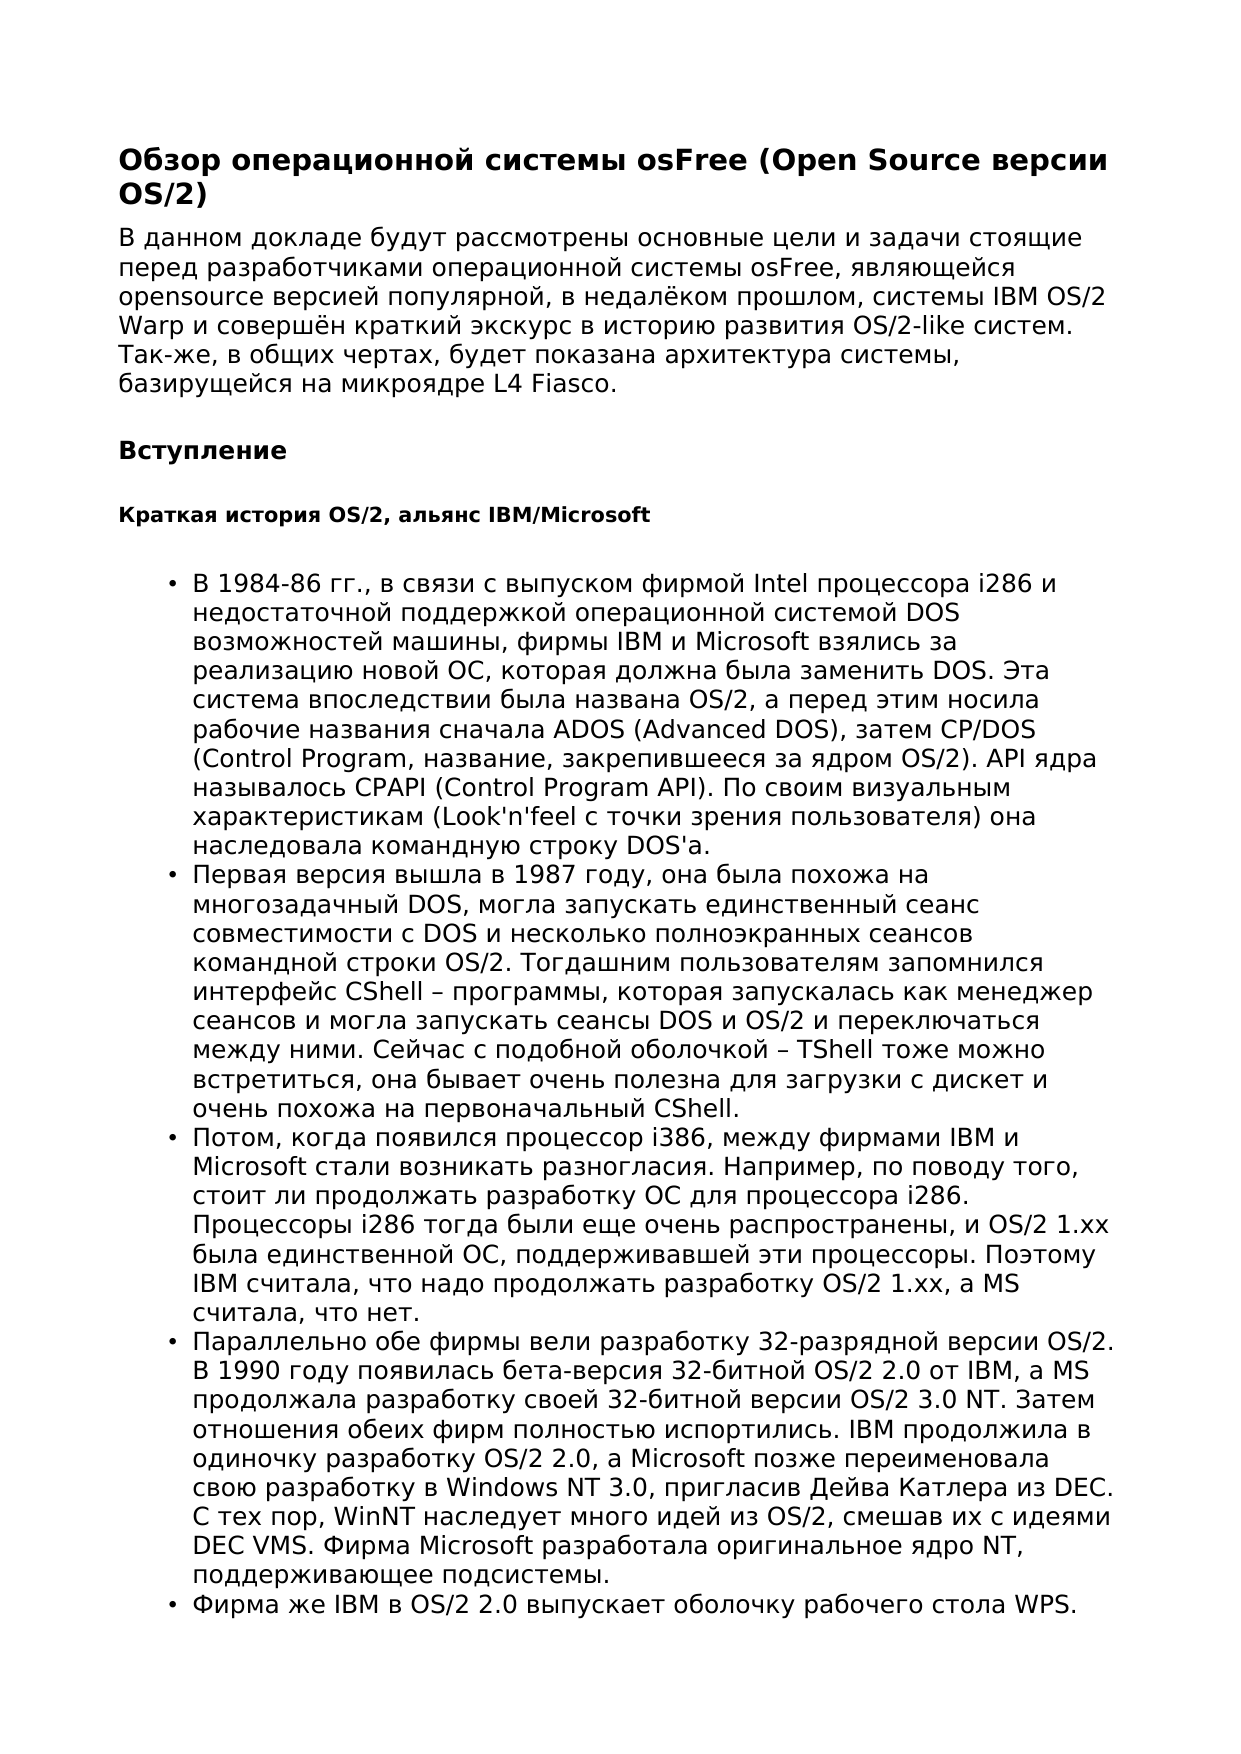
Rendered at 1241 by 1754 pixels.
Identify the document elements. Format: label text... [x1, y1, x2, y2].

list Первая версия вышла в 1987 году, она была похожа на многозадачный DOS, могла запускать единственный сеанс совместимости с DOS и несколько полноэкранных сеансов командной строки OS/2. Тогдашним пользователям запомнился интерфейс CShell – программы, которая запускалась как менеджер сеансов и могла запускать сеансы DOS и OS/2 и переключаться между ними. Сейчас с подобной оболочкой – TShell тоже можно встретиться, она бывает очень полезна для загрузки с дискет и очень похожа на первоначальный CShell. [177, 861, 1122, 1123]
list Фирма же IBM в OS/2 2.0 выпускает оболочку рабочего стола WPS. [177, 1590, 1122, 1619]
text В данном докладе будут рассмотрены основные цели и задачи стоящие перед разработчиками операционной системы osFree, являющейся opensource версией популярной, в недалёком прошлом, системы IBM OS/2 Warp и совершён краткий экскурс в историю развития OS/2-like систем. Так-же, в общих чертах, будет показана архитектура системы, базирущейся на микроядре L4 Fiasco. [118, 223, 1122, 398]
subtitle Вступление [118, 436, 1122, 465]
list Параллельно обе фирмы вели разработку 32-разрядной версии OS/2. В 1990 году появилась бета-версия 32-битной OS/2 2.0 от IBM, а MS продолжала разработку своей 32-битной версии OS/2 3.0 NT. Затем отношения обеих фирм полностью испортились. IBM продолжила в одиночку разработку OS/2 2.0, а Microsoft позже переименовала свою разработку в Windows NT 3.0, пригласив Дейва Катлера из DEC. С тех пор, WinNT наследует много идей из OS/2, смешав их с идеями DEC VMS. Фирма Microsoft разработала оригинальное ядро NT, поддерживающее подсистемы. [177, 1327, 1122, 1590]
subtitle Обзор операционной системы osFree (Open Source версии OS/2) [118, 143, 1122, 211]
list Потом, когда появился процессор i386, между фирмами IBM и Microsoft стали возникать разногласия. Например, по поводу того, стоит ли продолжать разработку ОС для процессора i286. Процессоры i286 тогда были еще очень распространены, и OS/2 1.xx была единственной ОС, поддерживавшей эти процессоры. Поэтому IBM считала, что надо продолжать разработку OS/2 1.xx, а MS считала, что нет. [177, 1123, 1122, 1327]
subtitle Краткая история OS/2, альянс IBM/Microsoft [118, 503, 1122, 527]
list В 1984-86 гг., в связи с выпуском фирмой Intel процессора i286 и недостаточной поддержкой операционной системой DOS возможностей машины, фирмы IBM и Microsoft взялись за реализацию новой ОС, которая должна была заменить DOS. Эта система впоследствии была названа OS/2, а перед этим носила рабочие названия сначала ADOS (Advanced DOS), затем CP/DOS (Control Program, название, закрепившееся за ядром OS/2). API ядра называлось CPAPI (Control Program API). По своим визуальным характеристикам (Look'n'feel с точки зрения пользователя) она наследовала командную строку DOS'a. [177, 569, 1122, 861]
